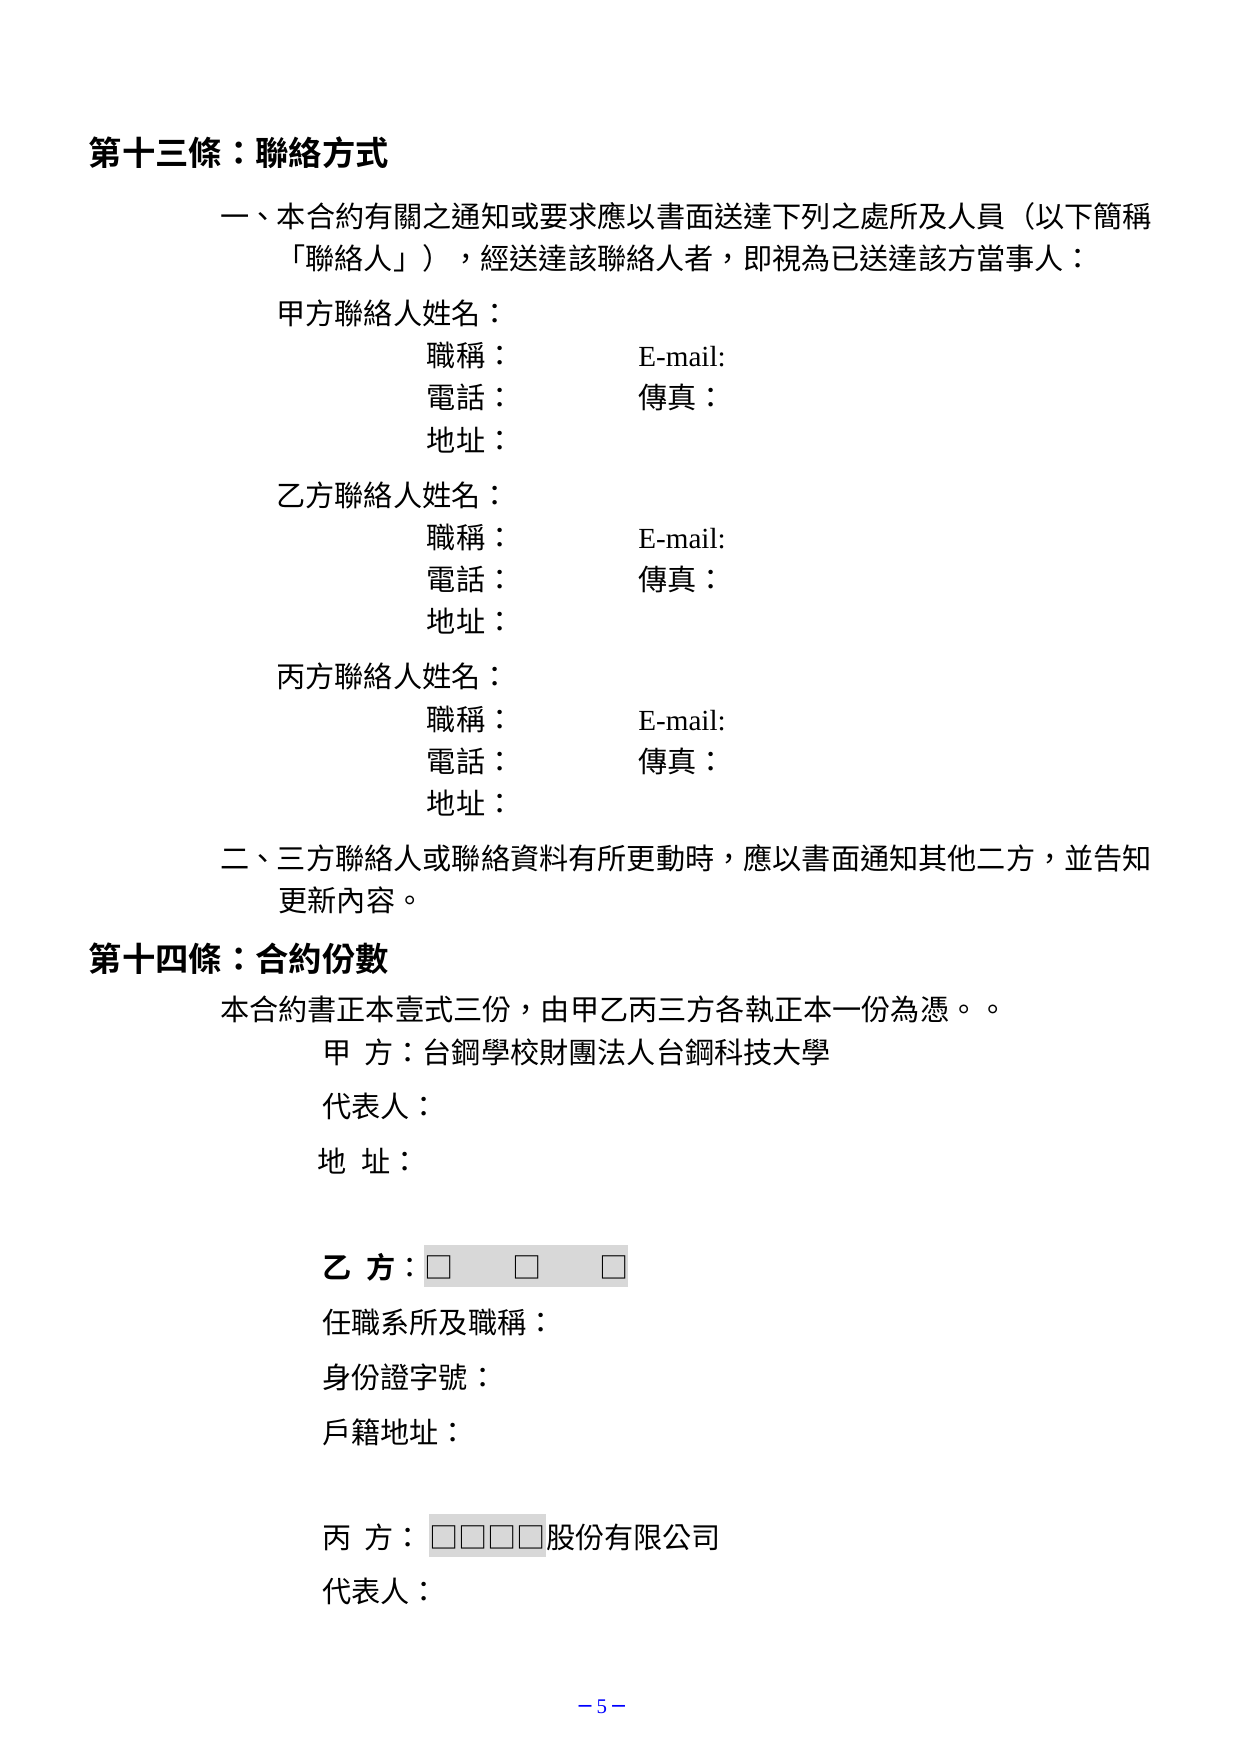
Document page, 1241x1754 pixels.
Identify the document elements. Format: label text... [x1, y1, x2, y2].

text 乙方聯絡人姓名： [257, 472, 1152, 514]
text 職稱： E-mail: [258, 514, 1152, 557]
text 戶籍地址： [89, 1409, 1152, 1452]
text 地址： [258, 599, 1152, 641]
text 電話： 傳真： [258, 375, 1152, 417]
text 乙 方：□ □ □ ︵簽章︶ [89, 1244, 1152, 1287]
text 地址： [258, 781, 1152, 823]
text 丙 方： □□□□股份有限公司 [89, 1514, 1152, 1557]
text 職稱： E-mail: [258, 333, 1152, 375]
text 甲 方：台鋼學校財團法人台鋼科技大學 [89, 1029, 1152, 1072]
text 電話： 傳真： [258, 557, 1152, 599]
text 身份證字號： [89, 1355, 1152, 1397]
text 職稱： E-mail: [258, 696, 1152, 738]
text 代表人： [89, 1569, 1152, 1611]
text 丙方聯絡人姓名： [257, 654, 1152, 696]
text 地址： [258, 417, 1152, 459]
text 甲方聯絡人姓名： [257, 290, 1152, 333]
text 第十三條：聯絡方式 [89, 126, 1152, 174]
text 任職系所及職稱： [89, 1300, 1152, 1342]
text 代表人： [89, 1084, 1152, 1126]
text 二、三方聯絡人或聯絡資料有所更動時，應以書面通知其他二方，並告知更新內容。 [220, 835, 1152, 920]
text 一、本合約有關之通知或要求應以書面送達下列之處所及人員（以下簡稱「聯絡人」），經送達該聯絡人者，即視為已送達該方當事人： [220, 193, 1152, 278]
text 電話： 傳真： [258, 738, 1152, 781]
text 本合約書正本壹式三份，由甲乙丙三方各執正本一份為憑。。 [220, 987, 1152, 1029]
text 地 址： [89, 1139, 1152, 1181]
text 第十四條：合約份數 [89, 932, 1152, 981]
